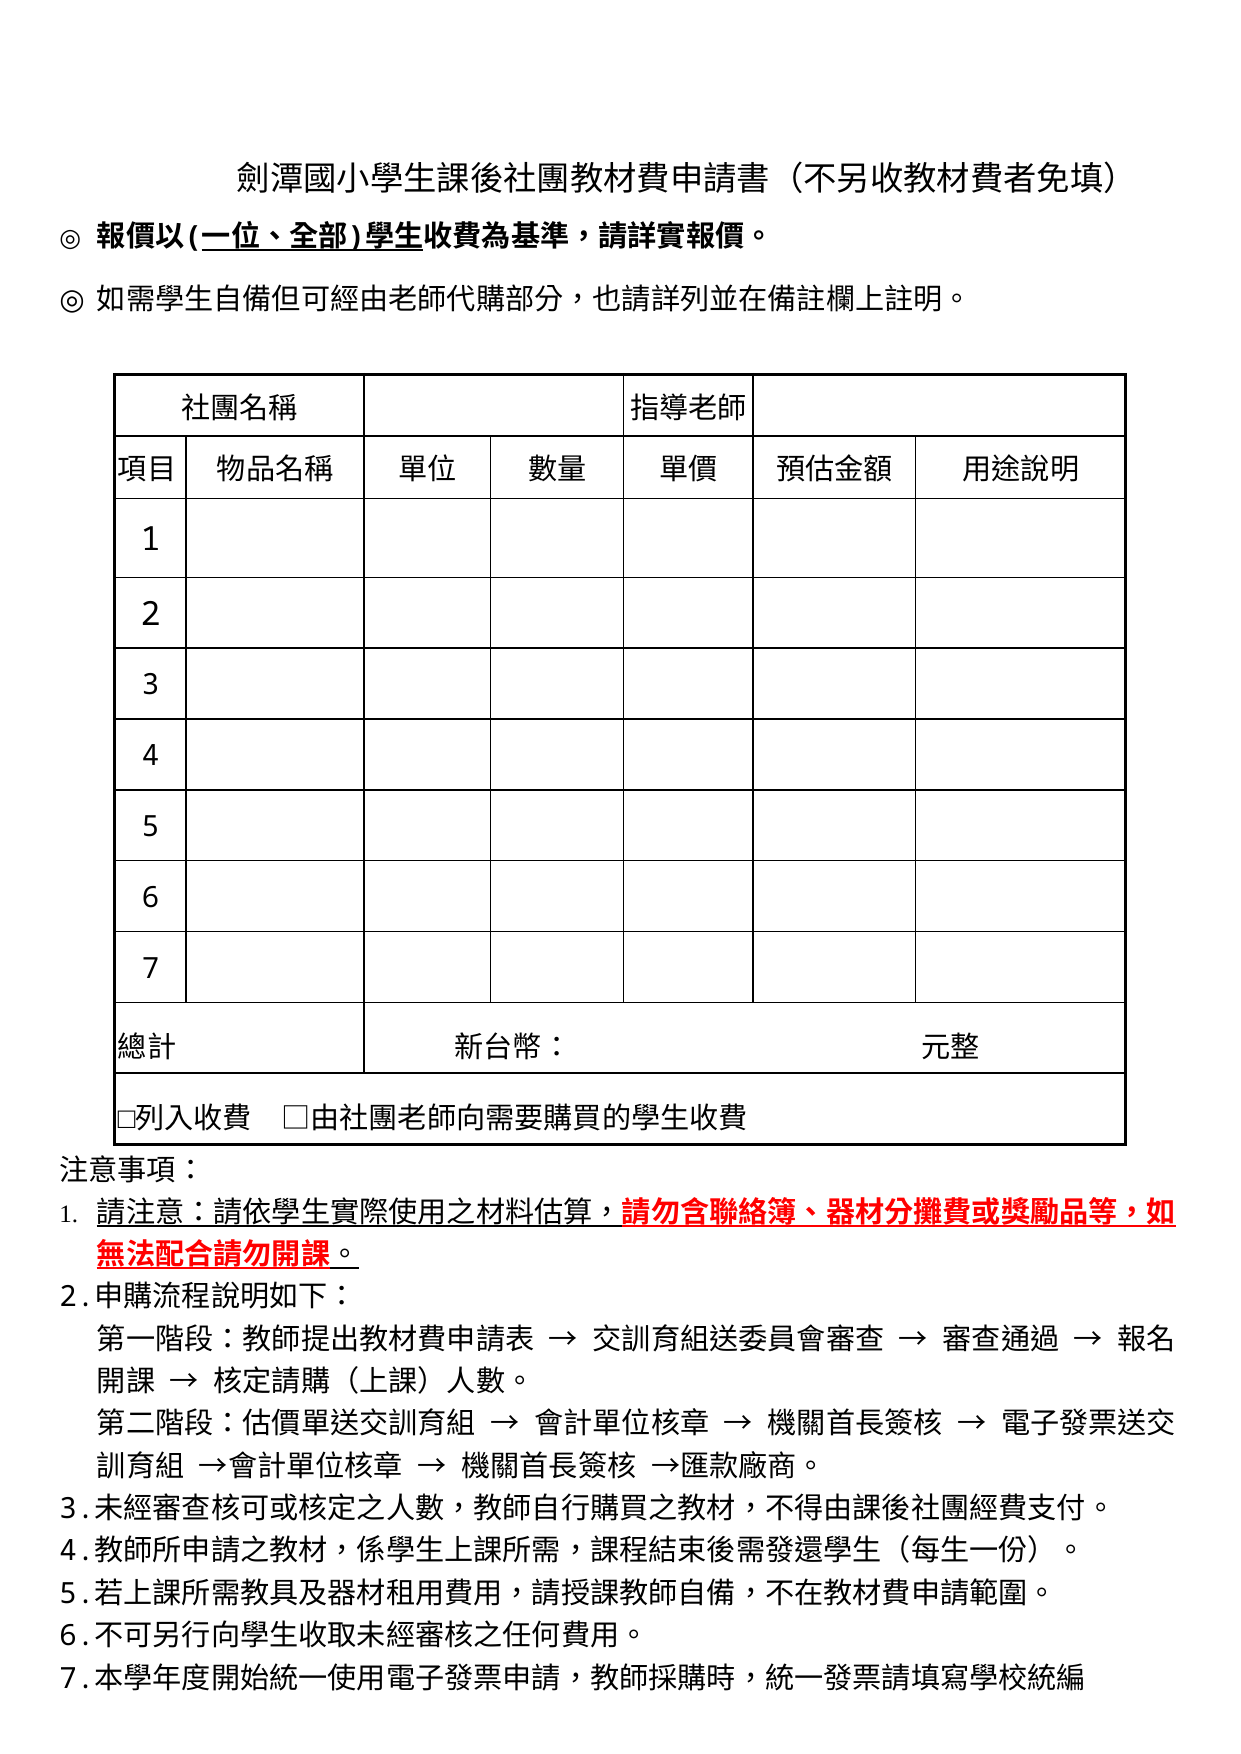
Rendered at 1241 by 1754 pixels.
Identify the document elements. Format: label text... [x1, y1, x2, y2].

table_cell 6 [116, 861, 185, 931]
table_cell [491, 578, 623, 647]
table_cell [491, 499, 623, 576]
table_cell □列入收費 □由社團老師向需要購買的學生收費 [116, 1074, 1124, 1143]
table_cell [365, 649, 490, 718]
table_cell [916, 932, 1124, 1001]
table_cell [754, 578, 915, 647]
table_cell 總計 [116, 1003, 363, 1072]
table_cell [187, 932, 363, 1001]
table_cell [754, 720, 915, 789]
table_cell [187, 578, 363, 647]
table_cell [365, 578, 490, 647]
text 第一階段：教師提出教材費申請表 → 交訓育組送委員會審查 → 審查通過 → 報名開課 → 核定請購（上課）人數。 [97, 1315, 1181, 1400]
text 3.未經審查核可或核定之人數，教師自行購買之教材，不得由課後社團經費支付。 [59, 1484, 1181, 1527]
table_cell 數量 [491, 437, 623, 497]
table_cell [624, 499, 752, 576]
table_cell [916, 720, 1124, 789]
table_cell [624, 649, 752, 718]
table_cell 物品名稱 [187, 437, 363, 497]
table_cell [754, 791, 915, 860]
table_cell [365, 861, 490, 931]
table_cell [916, 861, 1124, 931]
table_cell [187, 720, 363, 789]
table_header [754, 376, 1124, 435]
table_cell 7 [116, 932, 185, 1001]
table_cell 4 [116, 720, 185, 789]
table_cell 新台幣： 元整 [365, 1003, 1124, 1072]
table_header 指導老師 [624, 376, 752, 435]
table_cell 2 [116, 578, 185, 647]
table_cell [754, 861, 915, 931]
table_cell 3 [116, 649, 185, 718]
list 如需學生自備但可經由老師代購部分，也請詳列並在備註欄上註明。 [59, 259, 1181, 322]
table_cell 預估金額 [754, 437, 915, 497]
table_cell 用途說明 [916, 437, 1124, 497]
table_cell [187, 499, 363, 576]
list 報價以(一位、全部)學生收費為基準，請詳實報價。 [59, 197, 1181, 259]
table_cell [365, 791, 490, 860]
table_cell [491, 861, 623, 931]
table_cell [187, 649, 363, 718]
table_cell [916, 649, 1124, 718]
table_cell [365, 720, 490, 789]
text 6.不可另行向學生收取未經審核之任何費用。 [59, 1612, 1181, 1654]
table_cell [754, 499, 915, 576]
table_cell [916, 499, 1124, 576]
table_cell [916, 791, 1124, 860]
table_cell [916, 578, 1124, 647]
table_cell [491, 932, 623, 1001]
table_cell [754, 932, 915, 1001]
text 劍潭國小學生課後社團教材費申請書（不另收教材費者免填） [59, 134, 1181, 197]
table_cell [624, 720, 752, 789]
table_cell [491, 791, 623, 860]
table_cell [491, 720, 623, 789]
list 請注意：請依學生實際使用之材料估算，請勿含聯絡簿、器材分攤費或獎勵品等，如無法配合請勿開課。 [59, 1188, 1181, 1273]
text 4.教師所申請之教材，係學生上課所需，課程結束後需發還學生（每生一份）。 [59, 1527, 1181, 1569]
table_header 社團名稱 [116, 376, 363, 435]
table_cell [365, 499, 490, 576]
text 5.若上課所需教具及器材租用費用，請授課教師自備，不在教材費申請範圍。 [59, 1569, 1181, 1612]
text 第二階段：估價單送交訓育組 → 會計單位核章 → 機關首長簽核 → 電子發票送交訓育組 →會計單位核章 → 機關首長簽核 →匯款廠商。 [97, 1400, 1181, 1484]
table_cell [491, 649, 623, 718]
table_cell 項目 [116, 437, 185, 497]
table_cell [624, 578, 752, 647]
table_cell 單位 [365, 437, 490, 497]
text 7.本學年度開始統一使用電子發票申請，教師採購時，統一發票請填寫學校統編 [59, 1654, 1181, 1697]
table_cell 1 [116, 499, 185, 576]
table_cell 單價 [624, 437, 752, 497]
table_cell [754, 649, 915, 718]
table_cell [187, 861, 363, 931]
table_cell [187, 791, 363, 860]
table_cell [365, 932, 490, 1001]
text 2.申購流程說明如下： [59, 1273, 1181, 1315]
table_cell [624, 932, 752, 1001]
table_header [365, 376, 623, 435]
table_cell 5 [116, 791, 185, 860]
table_cell [624, 791, 752, 860]
text 注意事項： [59, 1146, 1181, 1188]
table_cell [624, 861, 752, 931]
